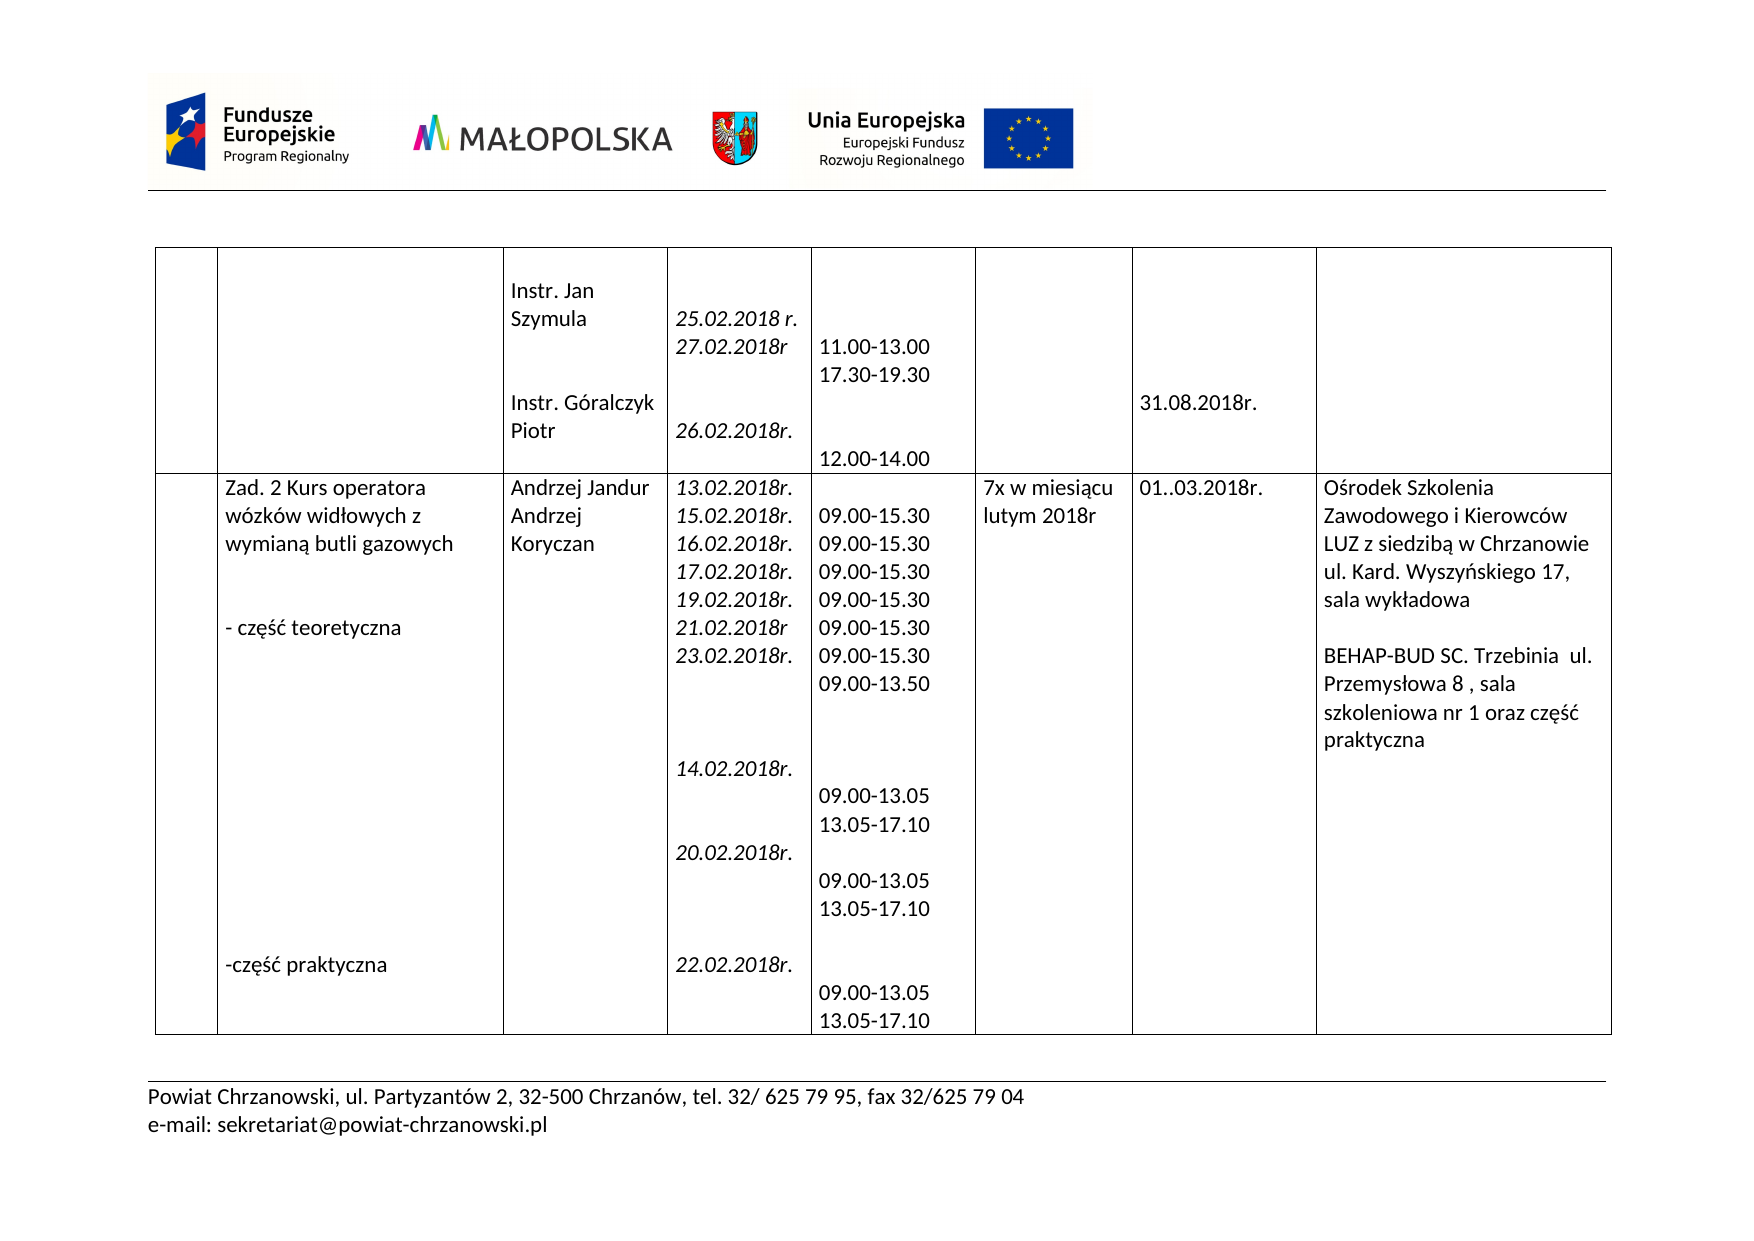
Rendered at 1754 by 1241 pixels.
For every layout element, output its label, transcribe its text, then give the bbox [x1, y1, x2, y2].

table_cell [1317, 248, 1611, 472]
table_cell 31.08.2018r. [1133, 248, 1316, 472]
table_cell [156, 474, 217, 1034]
table_cell 01..03.2018r. [1133, 474, 1316, 1034]
table_cell Zad. 2 Kurs operatora wózków widłowych z wymianą butli gazowych - część teoretyczna -część praktyczna [218, 474, 503, 1034]
table_cell 09.00-15.30 09.00-15.30 09.00-15.30 09.00-15.30 09.00-15.30 09.00-15.30 09.00-13.50 09.00-13.05 13.05-17.10 09.00-13.05 13.05-17.10 09.00-13.05 13.05-17.10 [812, 474, 975, 1034]
table_cell 11.00-13.00 17.30-19.30 12.00-14.00 [812, 248, 975, 472]
table_cell [976, 248, 1132, 472]
table_cell 13.02.2018r. 15.02.2018r. 16.02.2018r. 17.02.2018r. 19.02.2018r. 21.02.2018r 23.02.2018r. 14.02.2018r. 20.02.2018r. 22.02.2018r. [668, 474, 811, 1034]
table_cell [218, 248, 503, 472]
table_cell 7x w miesiącu lutym 2018r [976, 474, 1132, 1034]
table_cell Instr. Jan Szymula Instr. Góralczyk Piotr [504, 248, 667, 472]
table_cell [156, 248, 217, 472]
table_cell 25.02.2018 r. 27.02.2018r 26.02.2018r. [668, 248, 811, 472]
table_cell Ośrodek Szkolenia Zawodowego i Kierowców LUZ z siedzibą w Chrzanowie ul. Kard. Wyszyńskiego 17, sala wykładowa BEHAP-BUD SC. Trzebinia ul. Przemysłowa 8 , sala szkoleniowa nr 1 oraz część praktyczna [1317, 474, 1611, 1034]
table_cell Andrzej Jandur Andrzej Koryczan [504, 474, 667, 1034]
